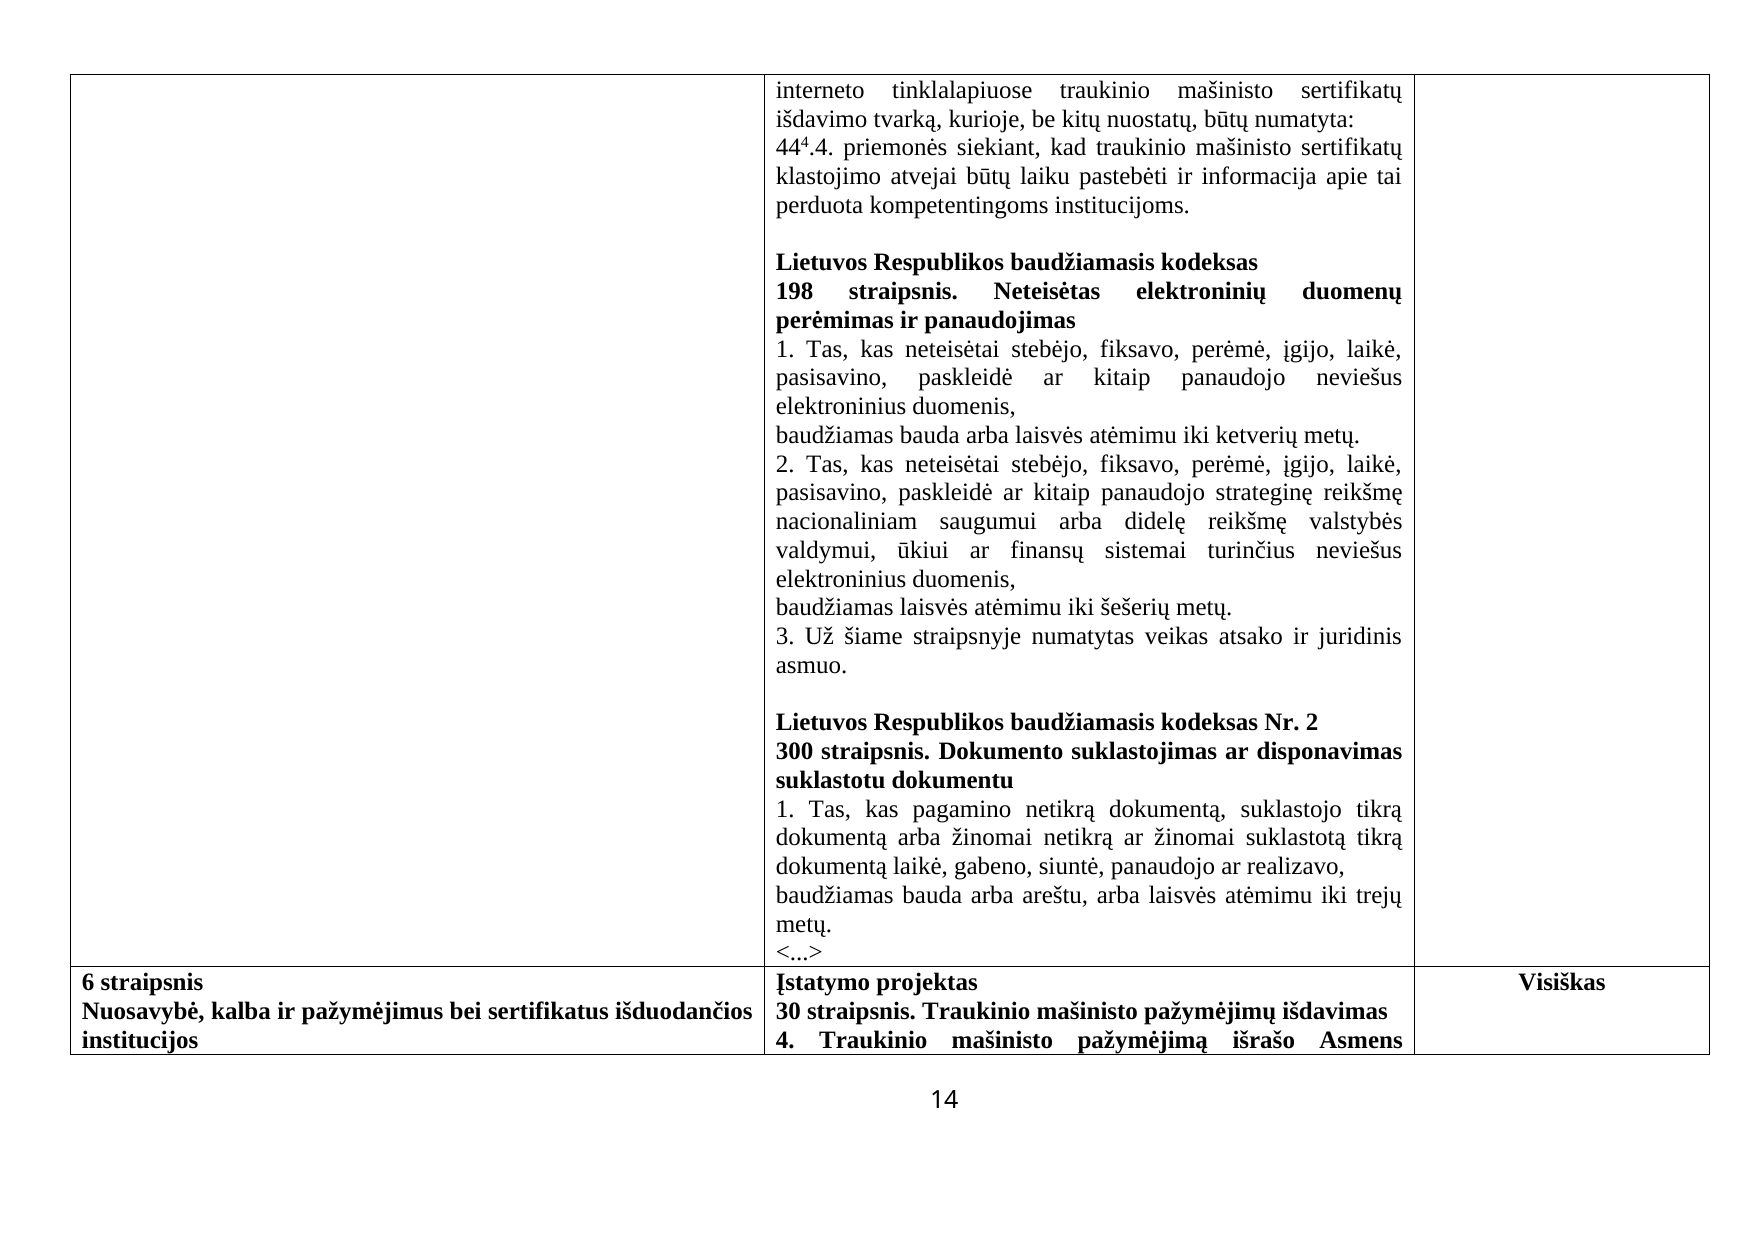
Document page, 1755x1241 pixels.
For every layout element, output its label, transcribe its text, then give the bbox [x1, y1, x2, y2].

table_cell [1415, 75, 1709, 966]
table_cell Visiškas [1415, 967, 1709, 1053]
table_cell [71, 75, 764, 966]
